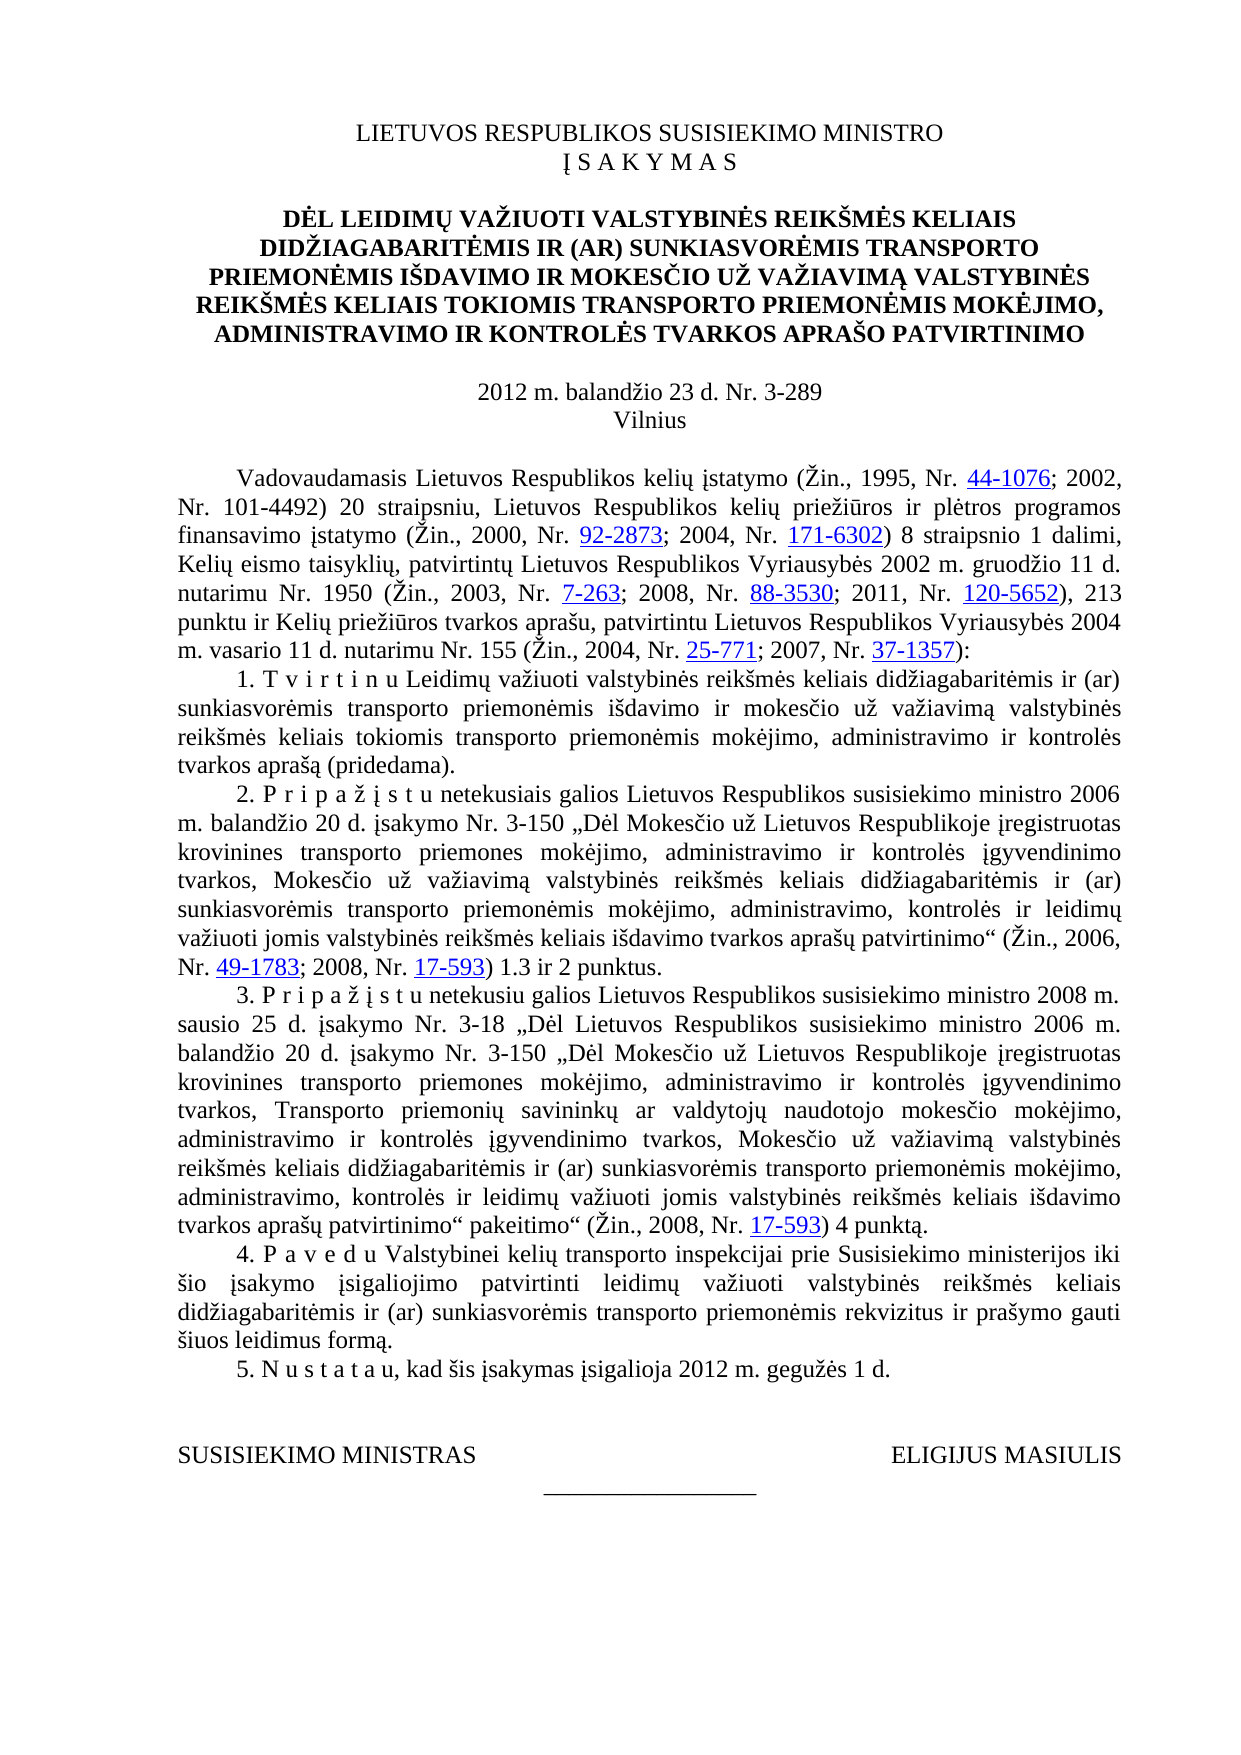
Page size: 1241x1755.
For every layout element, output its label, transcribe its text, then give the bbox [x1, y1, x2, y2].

text 4. P a v e d u Valstybinei kelių transporto inspekcijai prie Susisiekimo ministerijos iki šio įsakymo įsigaliojimo patvirtinti leidimų važiuoti valstybinės reikšmės keliais didžiagabaritėmis ir (ar) sunkiasvorėmis transporto priemonėmis rekvizitus ir prašymo gauti šiuos leidimus formą. [177, 1239, 1122, 1354]
text Vadovaudamasis Lietuvos Respublikos kelių įstatymo (Žin., 1995, Nr. 44-1076; 2002, Nr. 101-4492) 20 straipsniu, Lietuvos Respublikos kelių priežiūros ir plėtros programos finansavimo įstatymo (Žin., 2000, Nr. 92-2873; 2004, Nr. 171-6302) 8 straipsnio 1 dalimi, Kelių eismo taisyklių, patvirtintų Lietuvos Respublikos Vyriausybės 2002 m. gruodžio 11 d. nutarimu Nr. 1950 (Žin., 2003, Nr. 7-263; 2008, Nr. 88-3530; 2011, Nr. 120-5652), 213 punktu ir Kelių priežiūros tvarkos aprašu, patvirtintu Lietuvos Respublikos Vyriausybės 2004 m. vasario 11 d. nutarimu Nr. 155 (Žin., 2004, Nr. 25-771; 2007, Nr. 37-1357): [177, 463, 1122, 664]
text _________________ [177, 1469, 1122, 1498]
text 2. P r i p a ž į s t u netekusiais galios Lietuvos Respublikos susisiekimo ministro 2006 m. balandžio 20 d. įsakymo Nr. 3-150 „Dėl Mokesčio už Lietuvos Respublikoje įregistruotas krovinines transporto priemones mokėjimo, administravimo ir kontrolės įgyvendinimo tvarkos, Mokesčio už važiavimą valstybinės reikšmės keliais didžiagabaritėmis ir (ar) sunkiasvorėmis transporto priemonėmis mokėjimo, administravimo, kontrolės ir leidimų važiuoti jomis valstybinės reikšmės keliais išdavimo tvarkos aprašų patvirtinimo“ (Žin., 2006, Nr. 49-1783; 2008, Nr. 17-593) 1.3 ir 2 punktus. [177, 779, 1122, 981]
text 5. N u s t a t a u, kad šis įsakymas įsigalioja 2012 m. gegužės 1 d. [177, 1354, 1122, 1383]
text 2012 m. balandžio 23 d. Nr. 3-289 [177, 377, 1122, 406]
text LIETUVOS RESPUBLIKOS SUSISIEKIMO MINISTRO [177, 118, 1122, 147]
text DĖL LEIDIMŲ VAŽIUOTI VALSTYBINĖS REIKŠMĖS KELIAIS DIDŽIAGABARITĖMIS IR (AR) SUNKIASVORĖMIS TRANSPORTO PRIEMONĖMIS IŠDAVIMO IR MOKESČIO UŽ VAŽIAVIMĄ VALSTYBINĖS REIKŠMĖS KELIAIS TOKIOMIS TRANSPORTO PRIEMONĖMIS MOKĖJIMO, ADMINISTRAVIMO IR KONTROLĖS TVARKOS APRAŠO PATVIRTINIMO [177, 204, 1122, 348]
text 3. P r i p a ž į s t u netekusiu galios Lietuvos Respublikos susisiekimo ministro 2008 m. sausio 25 d. įsakymo Nr. 3-18 „Dėl Lietuvos Respublikos susisiekimo ministro 2006 m. balandžio 20 d. įsakymo Nr. 3-150 „Dėl Mokesčio už Lietuvos Respublikoje įregistruotas krovinines transporto priemones mokėjimo, administravimo ir kontrolės įgyvendinimo tvarkos, Transporto priemonių savininkų ar valdytojų naudotojo mokesčio mokėjimo, administravimo ir kontrolės įgyvendinimo tvarkos, Mokesčio už važiavimą valstybinės reikšmės keliais didžiagabaritėmis ir (ar) sunkiasvorėmis transporto priemonėmis mokėjimo, administravimo, kontrolės ir leidimų važiuoti jomis valstybinės reikšmės keliais išdavimo tvarkos aprašų patvirtinimo“ pakeitimo“ (Žin., 2008, Nr. 17-593) 4 punktą. [177, 981, 1122, 1239]
text Vilnius [177, 406, 1122, 434]
text Į S A K Y M A S [177, 147, 1122, 176]
text 1. T v i r t i n u Leidimų važiuoti valstybinės reikšmės keliais didžiagabaritėmis ir (ar) sunkiasvorėmis transporto priemonėmis išdavimo ir mokesčio už važiavimą valstybinės reikšmės keliais tokiomis transporto priemonėmis mokėjimo, administravimo ir kontrolės tvarkos aprašą (pridedama). [177, 664, 1122, 779]
text Susisiekimo ministras Eligijus Masiulis [177, 1441, 1122, 1469]
